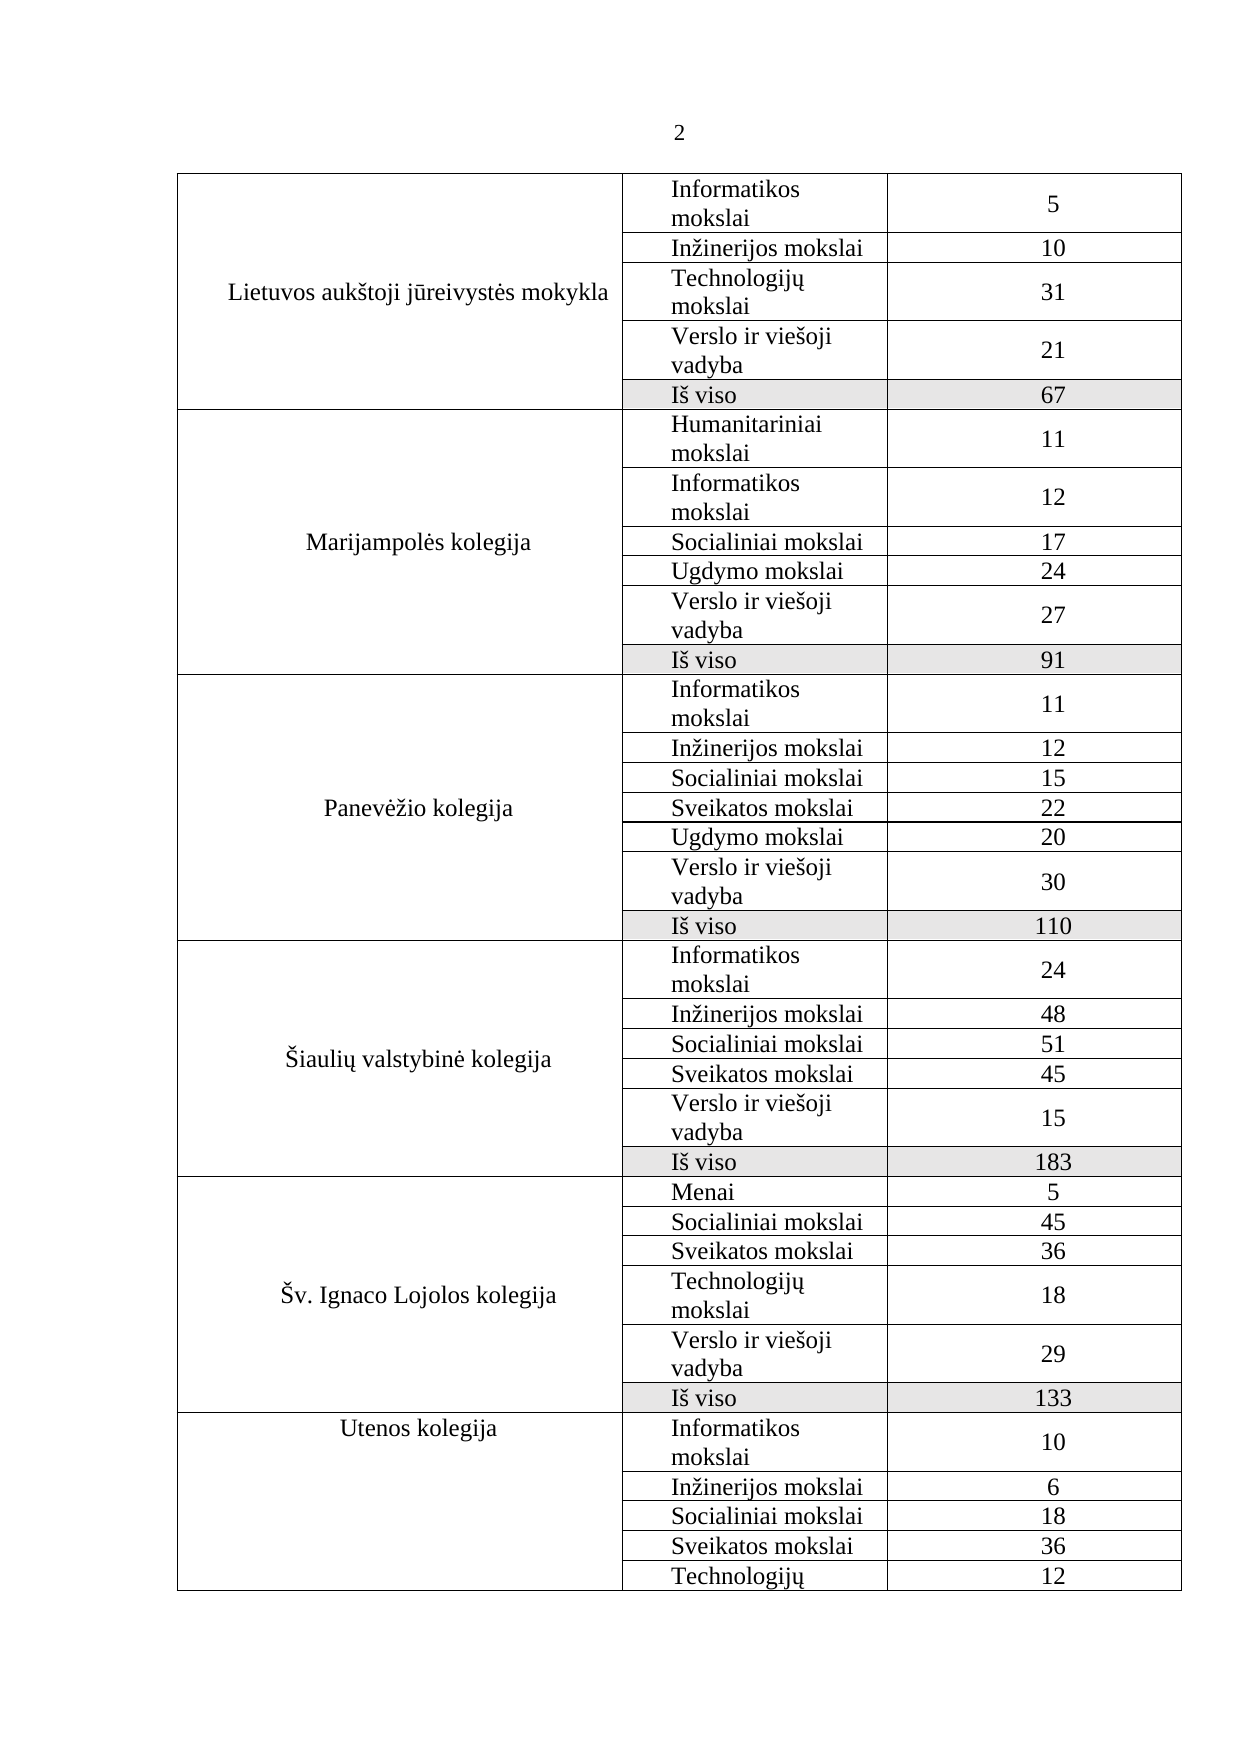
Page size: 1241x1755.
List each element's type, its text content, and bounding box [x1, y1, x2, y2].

table_cell Iš viso [623, 1383, 887, 1412]
table_cell 51 [888, 1029, 1181, 1058]
table_cell Verslo ir viešoji vadyba [623, 852, 887, 910]
table_cell 18 [888, 1501, 1181, 1530]
table_cell Socialiniai mokslai [623, 1501, 887, 1530]
table_cell Inžinerijos mokslai [623, 233, 887, 262]
table_cell 31 [888, 263, 1181, 320]
table_cell Lietuvos aukštoji jūreivystės mokykla [178, 174, 622, 408]
table_cell 67 [888, 380, 1181, 408]
table_cell 5 [888, 174, 1181, 232]
table_cell Iš viso [623, 645, 887, 673]
table_cell 91 [888, 645, 1181, 673]
table_cell 36 [888, 1236, 1181, 1265]
table_cell Iš viso [623, 380, 887, 408]
table_cell Informatikos mokslai [623, 468, 887, 526]
table_cell 12 [888, 1561, 1181, 1590]
table_cell Ugdymo mokslai [623, 823, 887, 851]
table_cell Informatikos mokslai [623, 174, 887, 232]
table_cell Inžinerijos mokslai [623, 1472, 887, 1500]
table_cell Menai [623, 1177, 887, 1206]
table_cell 17 [888, 527, 1181, 555]
table_cell 15 [888, 763, 1181, 792]
table_cell Humanitariniai mokslai [623, 410, 887, 467]
table_cell 15 [888, 1089, 1181, 1146]
table_cell 10 [888, 1413, 1181, 1471]
table_cell 5 [888, 1177, 1181, 1206]
table_cell 29 [888, 1325, 1181, 1382]
table_cell 12 [888, 468, 1181, 526]
table_cell 45 [888, 1207, 1181, 1235]
table_cell 10 [888, 233, 1181, 262]
table_cell Ugdymo mokslai [623, 556, 887, 585]
table_cell Socialiniai mokslai [623, 763, 887, 792]
table_cell 20 [888, 823, 1181, 851]
table_cell Verslo ir viešoji vadyba [623, 586, 887, 644]
table_cell 12 [888, 733, 1181, 762]
table_cell Technologijų mokslai [623, 263, 887, 320]
table_cell Sveikatos mokslai [623, 1236, 887, 1265]
table_cell Socialiniai mokslai [623, 1029, 887, 1058]
table_cell Socialiniai mokslai [623, 1207, 887, 1235]
table_cell 45 [888, 1059, 1181, 1087]
table_cell Šiaulių valstybinė kolegija [178, 941, 622, 1176]
table_cell Sveikatos mokslai [623, 793, 887, 821]
table_cell 27 [888, 586, 1181, 644]
table_cell Iš viso [623, 1147, 887, 1176]
table_cell 11 [888, 410, 1181, 467]
table_cell Marijampolės kolegija [178, 410, 622, 673]
table_cell Verslo ir viešoji vadyba [623, 1089, 887, 1146]
table_cell Iš viso [623, 911, 887, 939]
table_cell 18 [888, 1266, 1181, 1324]
table_cell 48 [888, 999, 1181, 1028]
table_cell Panevėžio kolegija [178, 675, 622, 939]
table_cell 110 [888, 911, 1181, 939]
table_cell Sveikatos mokslai [623, 1059, 887, 1087]
table_cell Verslo ir viešoji vadyba [623, 321, 887, 379]
table_cell Socialiniai mokslai [623, 527, 887, 555]
table_cell Sveikatos mokslai [623, 1531, 887, 1560]
table_cell 183 [888, 1147, 1181, 1176]
table_cell Technologijų [623, 1561, 887, 1590]
table_cell Informatikos mokslai [623, 941, 887, 998]
table_cell Informatikos mokslai [623, 675, 887, 732]
table_cell Inžinerijos mokslai [623, 999, 887, 1028]
table_cell 24 [888, 941, 1181, 998]
table_cell Technologijų mokslai [623, 1266, 887, 1324]
table_cell 30 [888, 852, 1181, 910]
table_cell 22 [888, 793, 1181, 821]
table_cell 133 [888, 1383, 1181, 1412]
table_cell Šv. Ignaco Lojolos kolegija [178, 1177, 622, 1412]
table_cell Verslo ir viešoji vadyba [623, 1325, 887, 1382]
table_cell 21 [888, 321, 1181, 379]
table_cell Inžinerijos mokslai [623, 733, 887, 762]
table_cell 6 [888, 1472, 1181, 1500]
table_cell 11 [888, 675, 1181, 732]
table_cell 36 [888, 1531, 1181, 1560]
table_cell Informatikos mokslai [623, 1413, 887, 1471]
table_cell 24 [888, 556, 1181, 585]
table_cell Utenos kolegija [178, 1413, 622, 1590]
